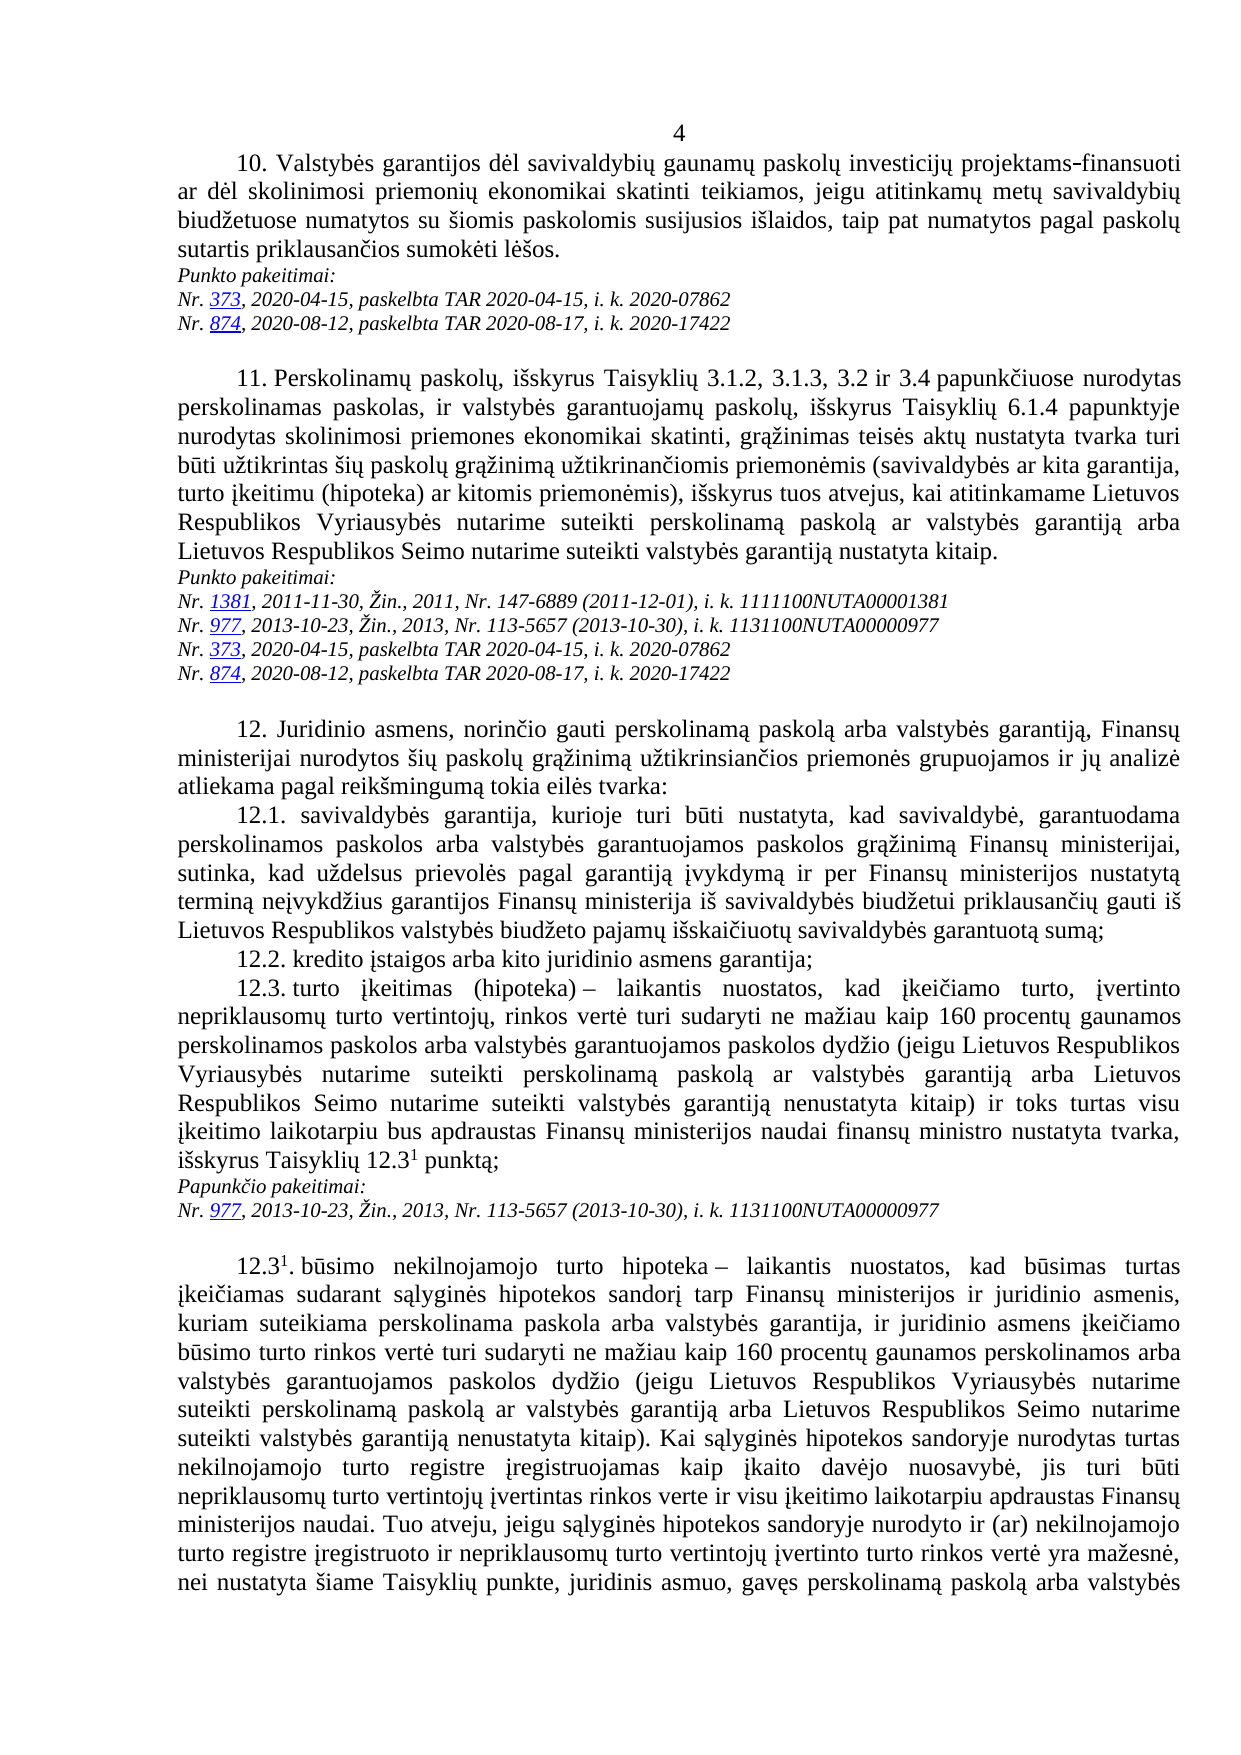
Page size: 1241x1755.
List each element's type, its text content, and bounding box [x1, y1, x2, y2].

text Punkto pakeitimai: [177, 263, 1181, 287]
text Nr. 977, 2013-10-23, Žin., 2013, Nr. 113-5657 (2013-10-30), i. k. 1131100NUTA00000977 [177, 1198, 1181, 1222]
text Nr. 977, 2013-10-23, Žin., 2013, Nr. 113-5657 (2013-10-30), i. k. 1131100NUTA00000977 [177, 613, 1181, 637]
text Nr. 874, 2020-08-12, paskelbta TAR 2020-08-17, i. k. 2020-17422 [177, 661, 1181, 685]
text 12.3. turto įkeitimas (hipoteka) – laikantis nuostatos, kad įkeičiamo turto, įvertinto nepriklausomų turto vertintojų, rinkos vertė turi sudaryti ne mažiau kaip 160 procentų gaunamos perskolinamos paskolos arba valstybės garantuojamos paskolos dydžio (jeigu Lietuvos Respublikos Vyriausybės nutarime suteikti perskolinamą paskolą ar valstybės garantiją arba Lietuvos Respublikos Seimo nutarime suteikti valstybės garantiją nenustatyta kitaip) ir toks turtas visu įkeitimo laikotarpiu bus apdraustas Finansų ministerijos naudai finansų ministro nustatyta tvarka, išskyrus Taisyklių 12.31 punktą; [177, 973, 1181, 1174]
text 10. Valstybės garantijos dėl savivaldybių gaunamų paskolų investicijų projektams finansuoti ar dėl skolinimosi priemonių ekonomikai skatinti teikiamos, jeigu atitinkamų metų savivaldybių biudžetuose numatytos su šiomis paskolomis susijusios išlaidos, taip pat numatytos pagal paskolų sutartis priklausančios sumokėti lėšos. [177, 148, 1181, 263]
text Nr. 373, 2020-04-15, paskelbta TAR 2020-04-15, i. k. 2020-07862 [177, 287, 1181, 311]
text Nr. 373, 2020-04-15, paskelbta TAR 2020-04-15, i. k. 2020-07862 [177, 637, 1181, 661]
text Punkto pakeitimai: [177, 565, 1181, 589]
text 11. Perskolinamų paskolų, išskyrus Taisyklių 3.1.2, 3.1.3, 3.2 ir 3.4 papunkčiuose nurodytas perskolinamas paskolas, ir valstybės garantuojamų paskolų, išskyrus Taisyklių 6.1.4 papunktyje nurodytas skolinimosi priemones ekonomikai skatinti, grąžinimas teisės aktų nustatyta tvarka turi būti užtikrintas šių paskolų grąžinimą užtikrinančiomis priemonėmis (savivaldybės ar kita garantija, turto įkeitimu (hipoteka) ar kitomis priemonėmis), išskyrus tuos atvejus, kai atitinkamame Lietuvos Respublikos Vyriausybės nutarime suteikti perskolinamą paskolą ar valstybės garantiją arba Lietuvos Respublikos Seimo nutarime suteikti valstybės garantiją nustatyta kitaip. [177, 363, 1181, 565]
text 12.1. savivaldybės garantija, kurioje turi būti nustatyta, kad savivaldybė, garantuodama perskolinamos paskolos arba valstybės garantuojamos paskolos grąžinimą Finansų ministerijai, sutinka, kad uždelsus prievolės pagal garantiją įvykdymą ir per Finansų ministerijos nustatytą terminą neįvykdžius garantijos Finansų ministerija iš savivaldybės biudžetui priklausančių gauti iš Lietuvos Respublikos valstybės biudžeto pajamų išskaičiuotų savivaldybės garantuotą sumą; [177, 800, 1181, 944]
text 12. Juridinio asmens, norinčio gauti perskolinamą paskolą arba valstybės garantiją, Finansų ministerijai nurodytos šių paskolų grąžinimą užtikrinsiančios priemonės grupuojamos ir jų analizė atliekama pagal reikšmingumą tokia eilės tvarka: [177, 714, 1181, 800]
text Nr. 874, 2020-08-12, paskelbta TAR 2020-08-17, i. k. 2020-17422 [177, 311, 1181, 335]
text Nr. 1381, 2011-11-30, Žin., 2011, Nr. 147-6889 (2011-12-01), i. k. 1111100NUTA00001381 [177, 589, 1181, 613]
text 12.2. kredito įstaigos arba kito juridinio asmens garantija; [177, 944, 1181, 973]
text 12.31. būsimo nekilnojamojo turto hipoteka – laikantis nuostatos, kad būsimas turtas įkeičiamas sudarant sąlyginės hipotekos sandorį tarp Finansų ministerijos ir juridinio asmenis, kuriam suteikiama perskolinama paskola arba valstybės garantija, ir juridinio asmens įkeičiamo būsimo turto rinkos vertė turi sudaryti ne mažiau kaip 160 procentų gaunamos perskolinamos arba valstybės garantuojamos paskolos dydžio (jeigu Lietuvos Respublikos Vyriausybės nutarime suteikti perskolinamą paskolą ar valstybės garantiją arba Lietuvos Respublikos Seimo nutarime suteikti valstybės garantiją nenustatyta kitaip). Kai sąlyginės hipotekos sandoryje nurodytas turtas nekilnojamojo turto registre įregistruojamas kaip įkaito davėjo nuosavybė, jis turi būti nepriklausomų turto vertintojų įvertintas rinkos verte ir visu įkeitimo laikotarpiu apdraustas Finansų ministerijos naudai. Tuo atveju, jeigu sąlyginės hipotekos sandoryje nurodyto ir (ar) nekilnojamojo turto registre įregistruoto ir nepriklausomų turto vertintojų įvertinto turto rinkos vertė yra mažesnė, nei nustatyta šiame Taisyklių punkte, juridinis asmuo, gavęs perskolinamą paskolą arba valstybės [177, 1251, 1181, 1596]
text Papunkčio pakeitimai: [177, 1174, 1181, 1198]
